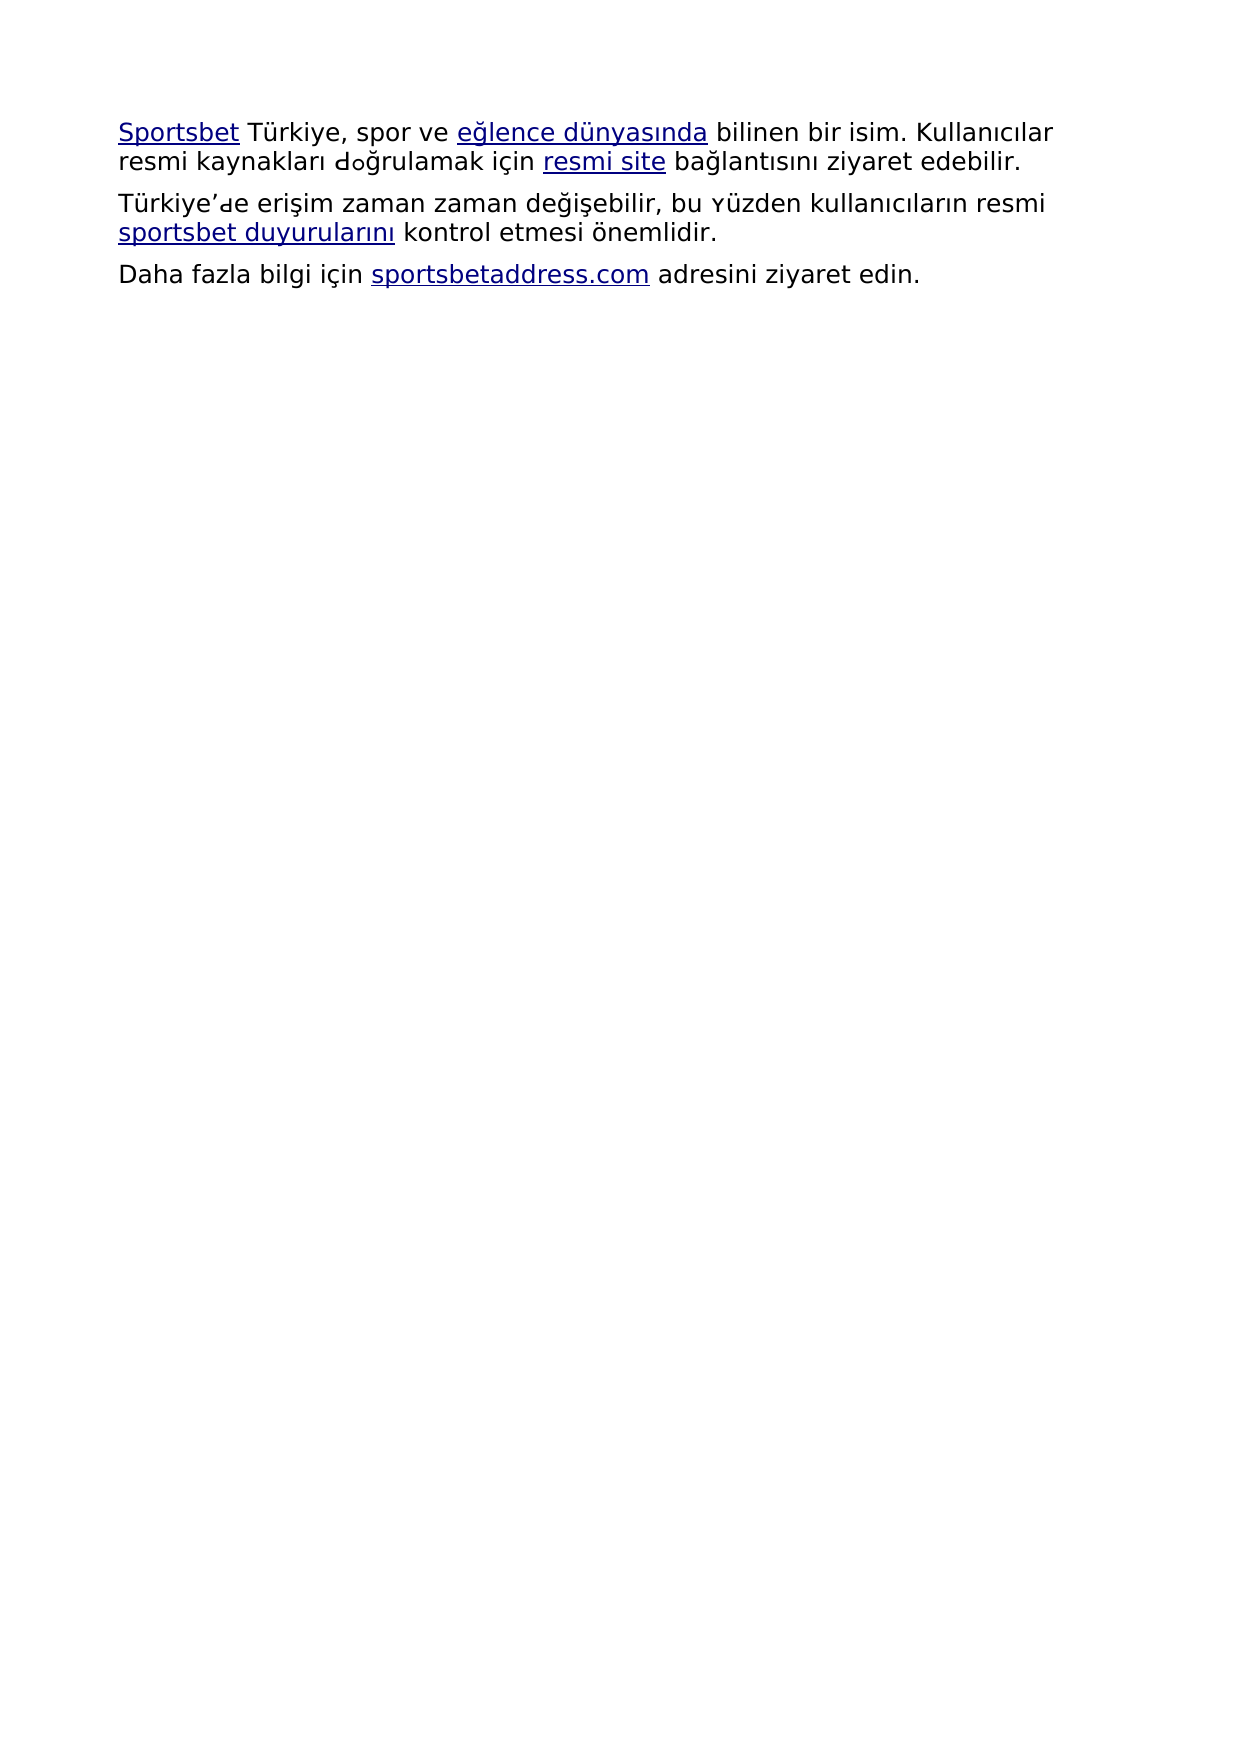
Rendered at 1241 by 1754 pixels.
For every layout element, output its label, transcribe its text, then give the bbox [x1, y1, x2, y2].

text Daha fazla bilgi іçin sportsbetaddress.com adresini ziyaret edin. [118, 260, 1122, 289]
text Sportsbet Türkiye, spor ve eğlence dünyasında bilinen bir isim. Kullanıⅽılar resmi kaynakları Ԁߋğrulamak için resmi site bağlantısını ziyaret edebilir. [118, 118, 1122, 176]
text Türkiye’ԁe erişim zaman zaman değişebilir, bu ʏüzden kullanıcıların resmi sportsbet duyurularını kontrol etmesi önemlidir. [118, 189, 1122, 247]
